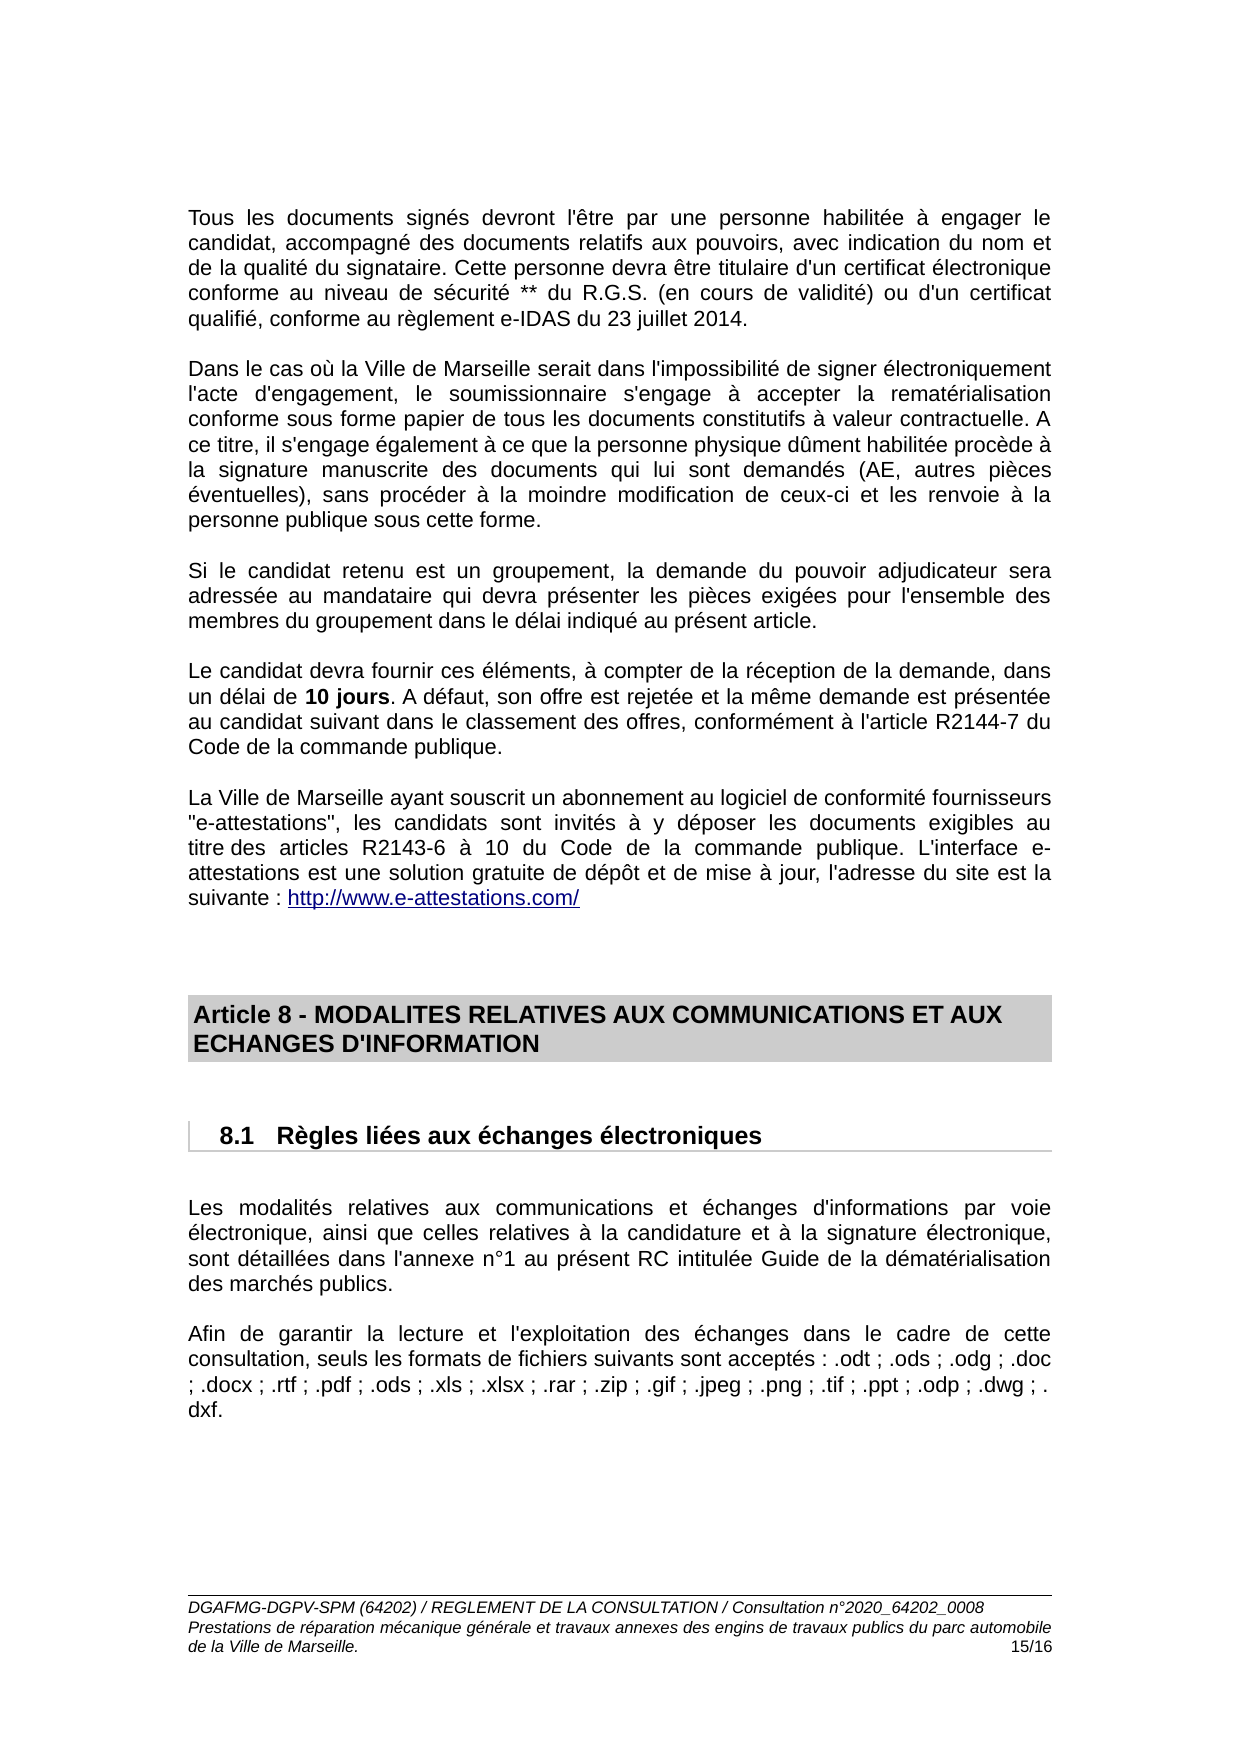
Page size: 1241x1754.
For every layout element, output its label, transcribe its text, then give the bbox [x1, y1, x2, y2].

subtitle Règles liées aux échanges électroniques [190, 1121, 1052, 1150]
subtitle MODALITES RELATIVES AUX COMMUNICATIONS ET AUX ECHANGES D'INFORMATION [190, 997, 1050, 1060]
text Si le candidat retenu est un groupement, la demande du pouvoir adjudicateur sera adressée au mandataire qui devra présenter les pièces exigées pour l'ensemble des membres du groupement dans le délai indiqué au présent article. [188, 557, 1052, 633]
text Afin de garantir la lecture et l'exploitation des échanges dans le cadre de cette consultation, seuls les formats de fichiers suivants sont acceptés : .odt ; .ods ; .odg ; .doc ; .docx ; .rtf ; .pdf ; .ods ; .xls ; .xlsx ; .rar ; .zip ; .gif ; .jpeg ; .png ; .tif ; .ppt ; .odp ; .dwg ; .dxf. [188, 1321, 1052, 1422]
text La Ville de Marseille ayant souscrit un abonnement au logiciel de conformité fournisseurs "e-attestations", les candidats sont invités à y déposer les documents exigibles au titre des articles R2143-6 à 10 du Code de la commande publique. L'interface e-attestations est une solution gratuite de dépôt et de mise à jour, l'adresse du site est la suivante : http://www.e-attestations.com/ [188, 784, 1052, 910]
text Dans le cas où la Ville de Marseille serait dans l'impossibilité de signer électroniquement l'acte d'engagement, le soumissionnaire s'engage à accepter la rematérialisation conforme sous forme papier de tous les documents constitutifs à valeur contractuelle. A ce titre, il s'engage également à ce que la personne physique dûment habilitée procède à la signature manuscrite des documents qui lui sont demandés (AE, autres pièces éventuelles), sans procéder à la moindre modification de ceux-ci et les renvoie à la personne publique sous cette forme. [188, 356, 1052, 532]
text Les modalités relatives aux communications et échanges d'informations par voie électronique, ainsi que celles relatives à la candidature et à la signature électronique, sont détaillées dans l'annexe n°1 au présent RC intitulée Guide de la dématérialisation des marchés publics. [188, 1195, 1052, 1296]
text Le candidat devra fournir ces éléments, à compter de la réception de la demande, dans un délai de 10 jours. A défaut, son offre est rejetée et la même demande est présentée au candidat suivant dans le classement des offres, conformément à l'article R2144-7 du Code de la commande publique. [188, 658, 1052, 759]
text Tous les documents signés devront l'être par une personne habilitée à engager le candidat, accompagné des documents relatifs aux pouvoirs, avec indication du nom et de la qualité du signataire. Cette personne devra être titulaire d'un certificat électronique conforme au niveau de sécurité ** du R.G.S. (en cours de validité) ou d'un certificat qualifié, conforme au règlement e-IDAS du 23 juillet 2014. [188, 204, 1052, 331]
